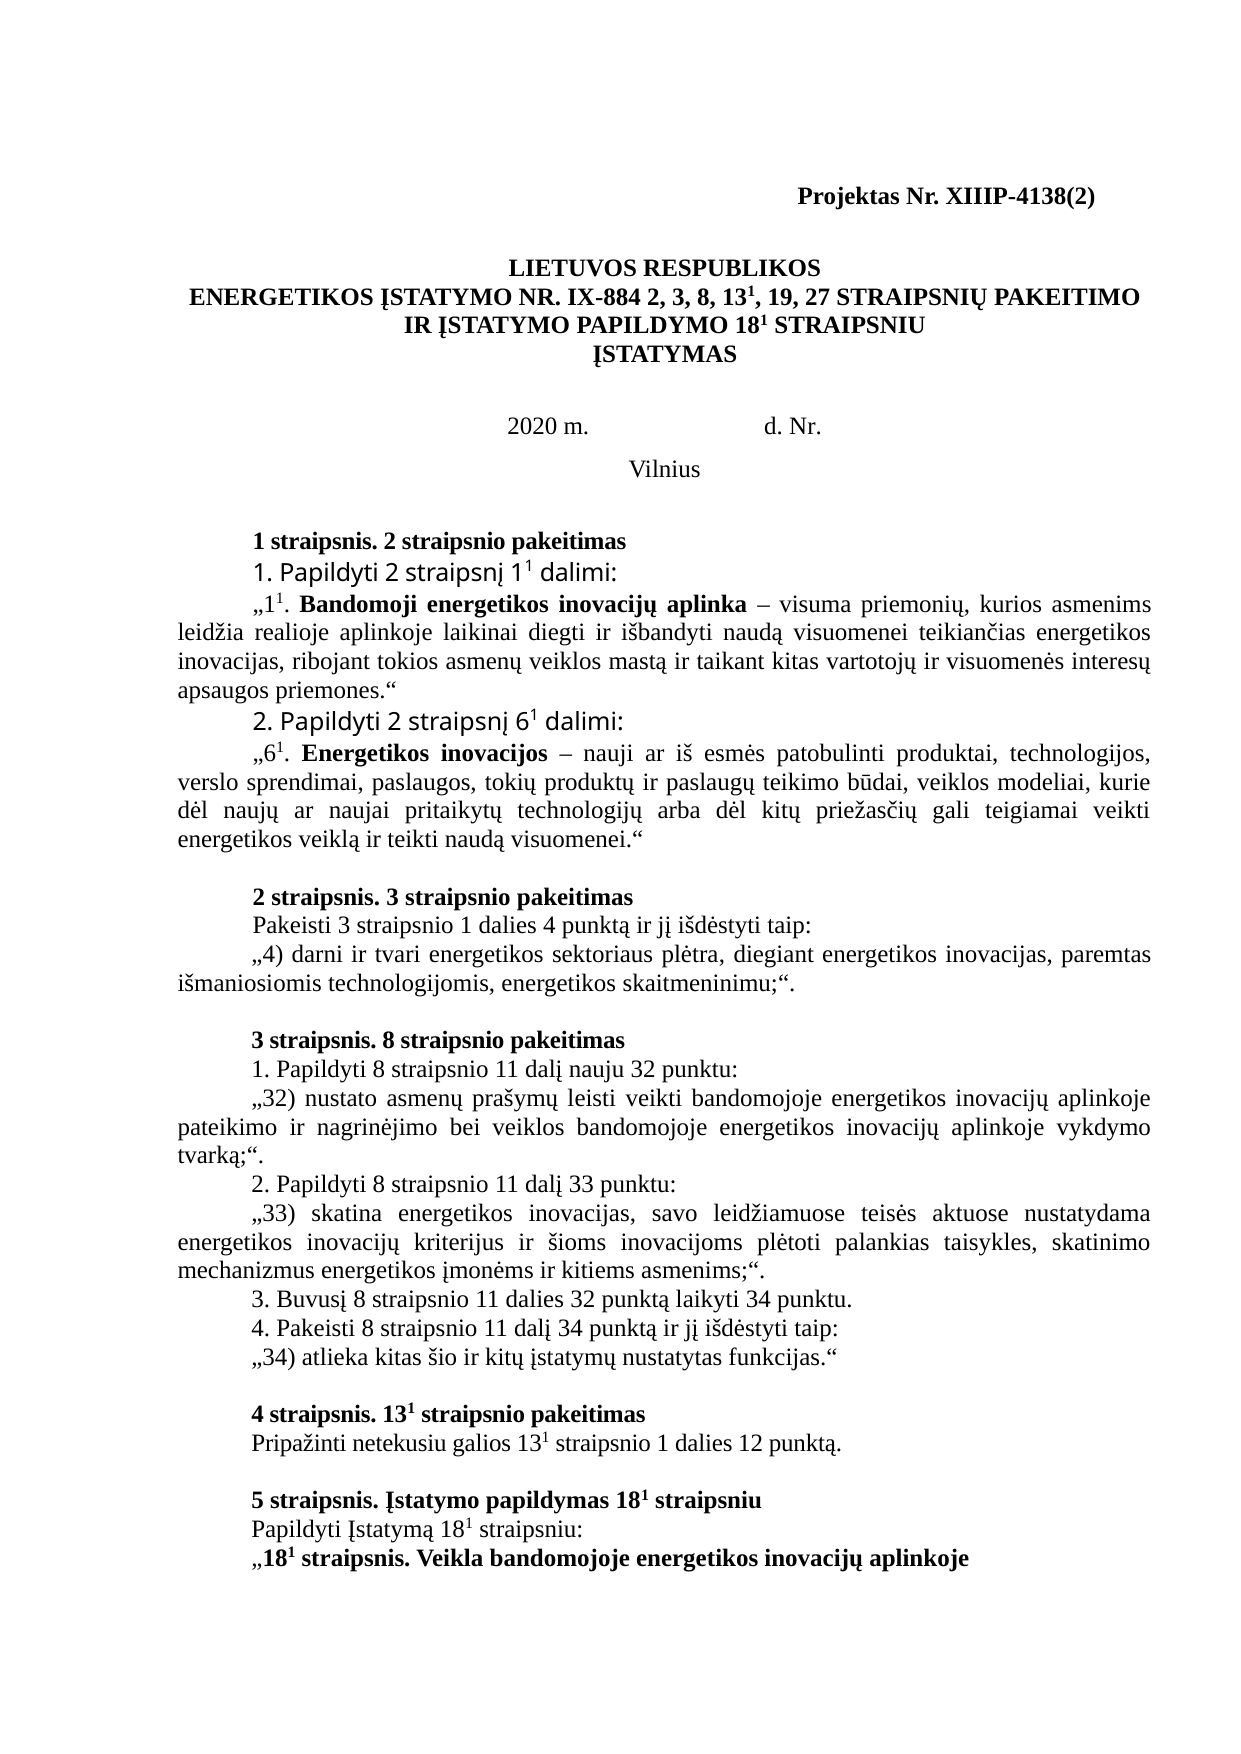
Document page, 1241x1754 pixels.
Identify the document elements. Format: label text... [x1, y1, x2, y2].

text 3. Buvusį 8 straipsnio 11 dalies 32 punktą laikyti 34 punktu. [177, 1284, 1152, 1313]
text 2 straipsnis. 3 straipsnio pakeitimas [177, 882, 1152, 910]
text 1 straipsnis. 2 straipsnio pakeitimas [177, 526, 1152, 555]
text Pakeisti 3 straipsnio 1 dalies 4 punktą ir jį išdėstyti taip: [177, 910, 1152, 939]
text „61. Energetikos inovacijos – nauji ar iš esmės patobulinti produktai, technologijos, verslo sprendimai, paslaugos, tokių produktų ir paslaugų teikimo būdai, veiklos modeliai, kurie dėl naujų ar naujai pritaikytų technologijų arba dėl kitų priežasčių gali teigiamai veikti energetikos veiklą ir teikti naudą visuomenei.“ [177, 738, 1152, 853]
text ENERGETIKOS ĮSTATYMO Nr. IX-884 2, 3, 8, 131, 19, 27 STRAIPSNIŲ PAKEITIMO IR ĮSTATYMO PAPILDYMO 181 STRAIPSNIU [177, 282, 1152, 339]
text 2. Papildyti 2 straipsnį 61 dalimi: [177, 704, 1152, 738]
text 3 straipsnis. 8 straipsnio pakeitimas [177, 1025, 1152, 1054]
text „4) darni ir tvari energetikos sektoriaus plėtra, diegiant energetikos inovacijas, paremtas išmaniosiomis technologijomis, energetikos skaitmeninimu;“. [177, 939, 1152, 997]
text „11. Bandomoji energetikos inovacijų aplinka – visuma priemonių, kurios asmenims leidžia realioje aplinkoje laikinai diegti ir išbandyti naudą visuomenei teikiančias energetikos inovacijas, ribojant tokios asmenų veiklos mastą ir taikant kitas vartotojų ir visuomenės interesų apsaugos priemones.“ [177, 589, 1152, 704]
text ĮSTATYMAS [177, 339, 1152, 368]
text 2. Papildyti 8 straipsnio 11 dalį 33 punktu: [177, 1169, 1152, 1198]
text 4. Pakeisti 8 straipsnio 11 dalį 34 punktą ir jį išdėstyti taip: [177, 1313, 1152, 1342]
text 5 straipsnis. Įstatymo papildymas 181 straipsniu [177, 1485, 1152, 1514]
text 2020 m. d. Nr. [177, 411, 1152, 440]
text Papildyti Įstatymą 181 straipsniu: [177, 1514, 1152, 1543]
text „32) nustato asmenų prašymų leisti veikti bandomojoje energetikos inovacijų aplinkoje pateikimo ir nagrinėjimo bei veiklos bandomojoje energetikos inovacijų aplinkoje vykdymo tvarką;“. [177, 1083, 1152, 1169]
text „33) skatina energetikos inovacijas, savo leidžiamuose teisės aktuose nustatydama energetikos inovacijų kriterijus ir šioms inovacijoms plėtoti palankias taisykles, skatinimo mechanizmus energetikos įmonėms ir kitiems asmenims;“. [177, 1198, 1152, 1284]
text 1. Papildyti 8 straipsnio 11 dalį nauju 32 punktu: [177, 1054, 1152, 1083]
text 4 straipsnis. 131 straipsnio pakeitimas [177, 1399, 1152, 1428]
text 1. Papildyti 2 straipsnį 11 dalimi: [177, 555, 1152, 589]
text „181 straipsnis. Veikla bandomojoje energetikos inovacijų aplinkoje [177, 1543, 1152, 1572]
text „34) atlieka kitas šio ir kitų įstatymų nustatytas funkcijas.“ [177, 1342, 1152, 1370]
text Pripažinti netekusiu galios 131 straipsnio 1 dalies 12 punktą. [177, 1428, 1152, 1457]
text LIETUVOS RESPUBLIKOS [177, 253, 1152, 282]
text Vilnius [177, 454, 1152, 483]
text Projektas Nr. XIIIP-4138(2) [797, 181, 1152, 210]
